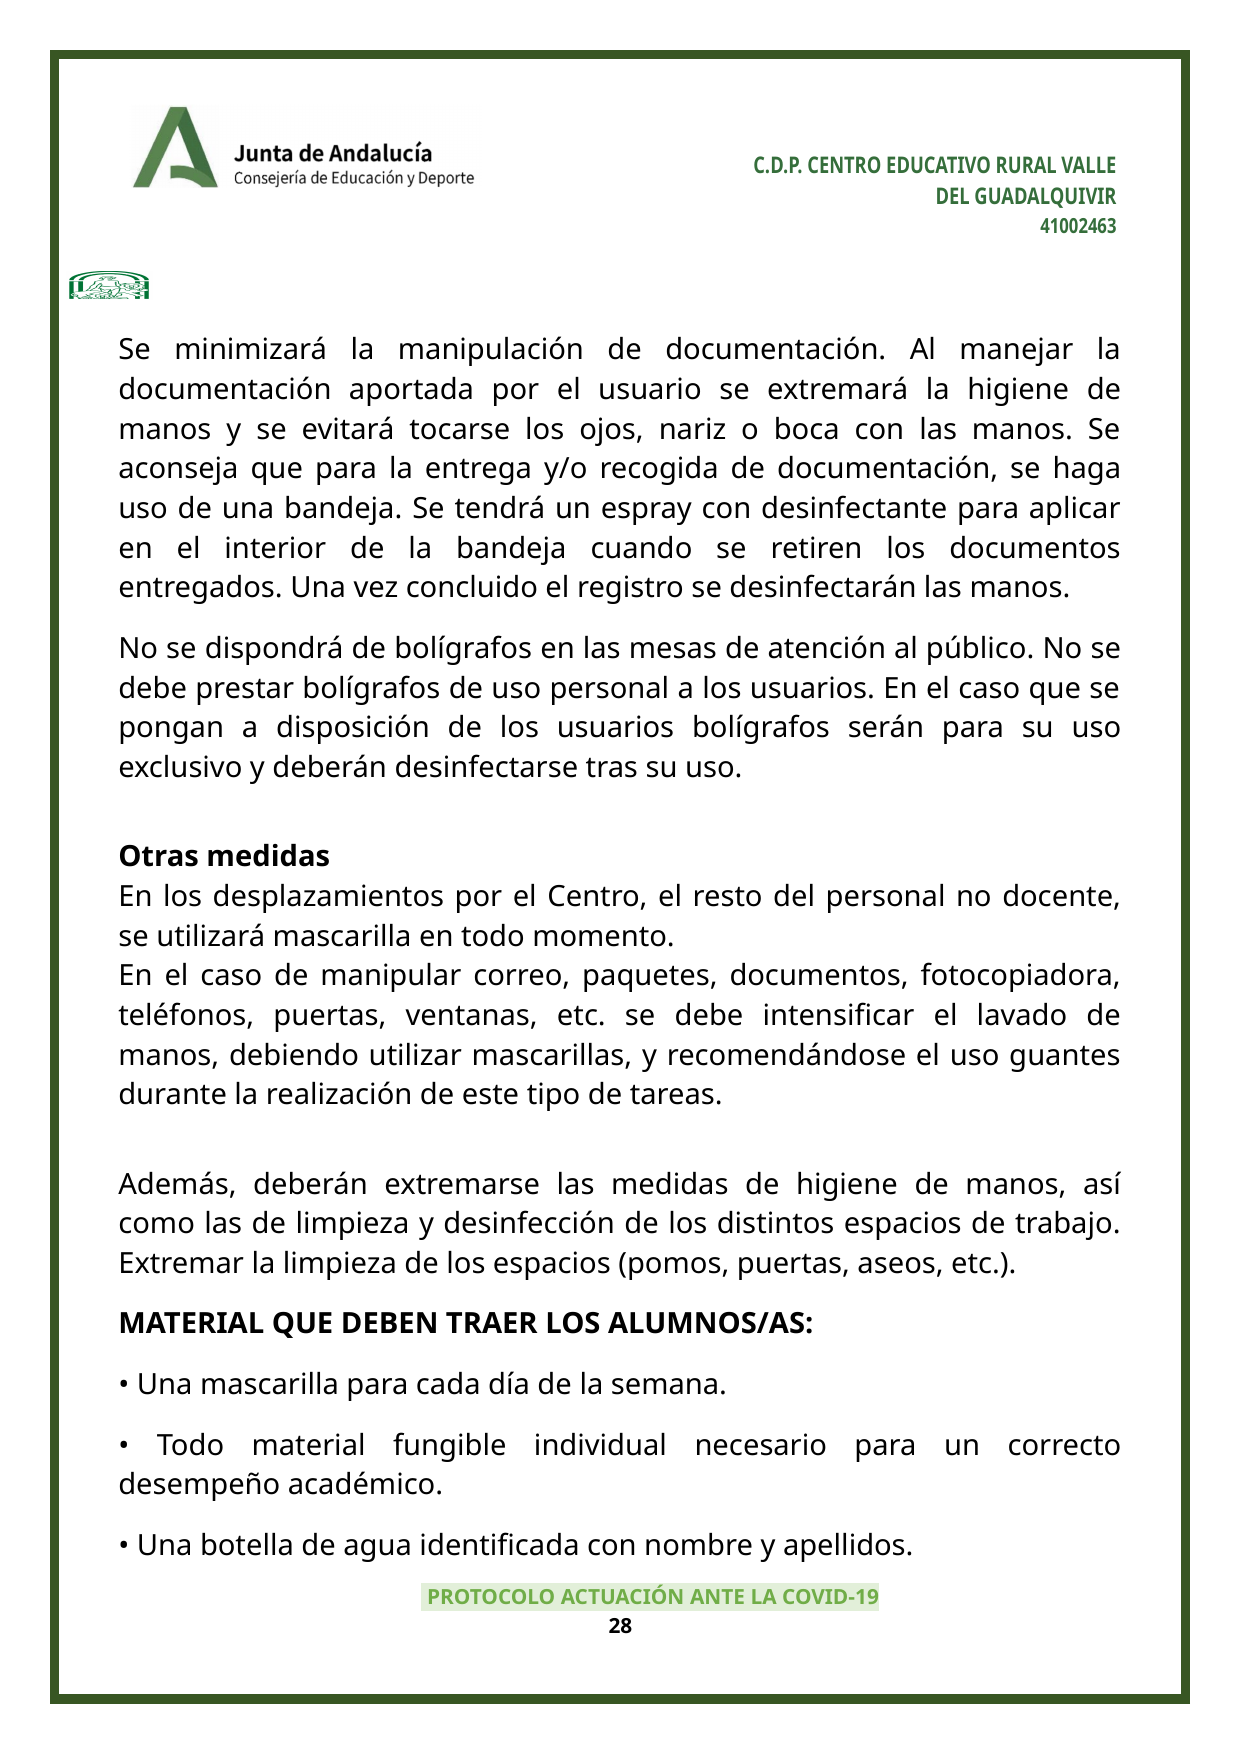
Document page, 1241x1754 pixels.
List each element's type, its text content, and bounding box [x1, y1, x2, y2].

text • Todo material fungible individual necesario para un correcto desempeño académico. [118, 1424, 1122, 1503]
text • Una botella de agua identificada con nombre y apellidos. [118, 1524, 1122, 1564]
text • Una mascarilla para cada día de la semana. [118, 1363, 1122, 1403]
text En el caso de manipular correo, paquetes, documentos, fotocopiadora, teléfonos, puertas, ventanas, etc. se debe intensificar el lavado de manos, debiendo utilizar mascarillas, y recomendándose el uso guantes durante la realización de este tipo de tareas. [118, 954, 1122, 1113]
text Además, deberán extremarse las medidas de higiene de manos, así como las de limpieza y desinfección de los distintos espacios de trabajo. Extremar la limpieza de los espacios (pomos, puertas, aseos, etc.). [118, 1163, 1122, 1282]
text En los desplazamientos por el Centro, el resto del personal no docente, se utilizará mascarilla en todo momento. [118, 875, 1122, 954]
text Otras medidas [118, 836, 1122, 875]
text Se minimizará la manipulación de documentación. Al manejar la documentación aportada por el usuario se extremará la higiene de manos y se evitará tocarse los ojos, nariz o boca con las manos. Se aconseja que para la entrega y/o recogida de documentación, se haga uso de una bandeja. Se tendrá un espray con desinfectante para aplicar en el interior de la bandeja cuando se retiren los documentos entregados. Una vez concluido el registro se desinfectarán las manos. [118, 328, 1122, 606]
picture [65, 271, 153, 300]
text MATERIAL QUE DEBEN TRAER LOS ALUMNOS/AS: [118, 1303, 1122, 1342]
text No se dispondrá de bolígrafos en las mesas de atención al público. No se debe prestar bolígrafos de uso personal a los usuarios. En el caso que se pongan a disposición de los usuarios bolígrafos serán para su uso exclusivo y deberán desinfectarse tras su uso. [118, 627, 1122, 786]
